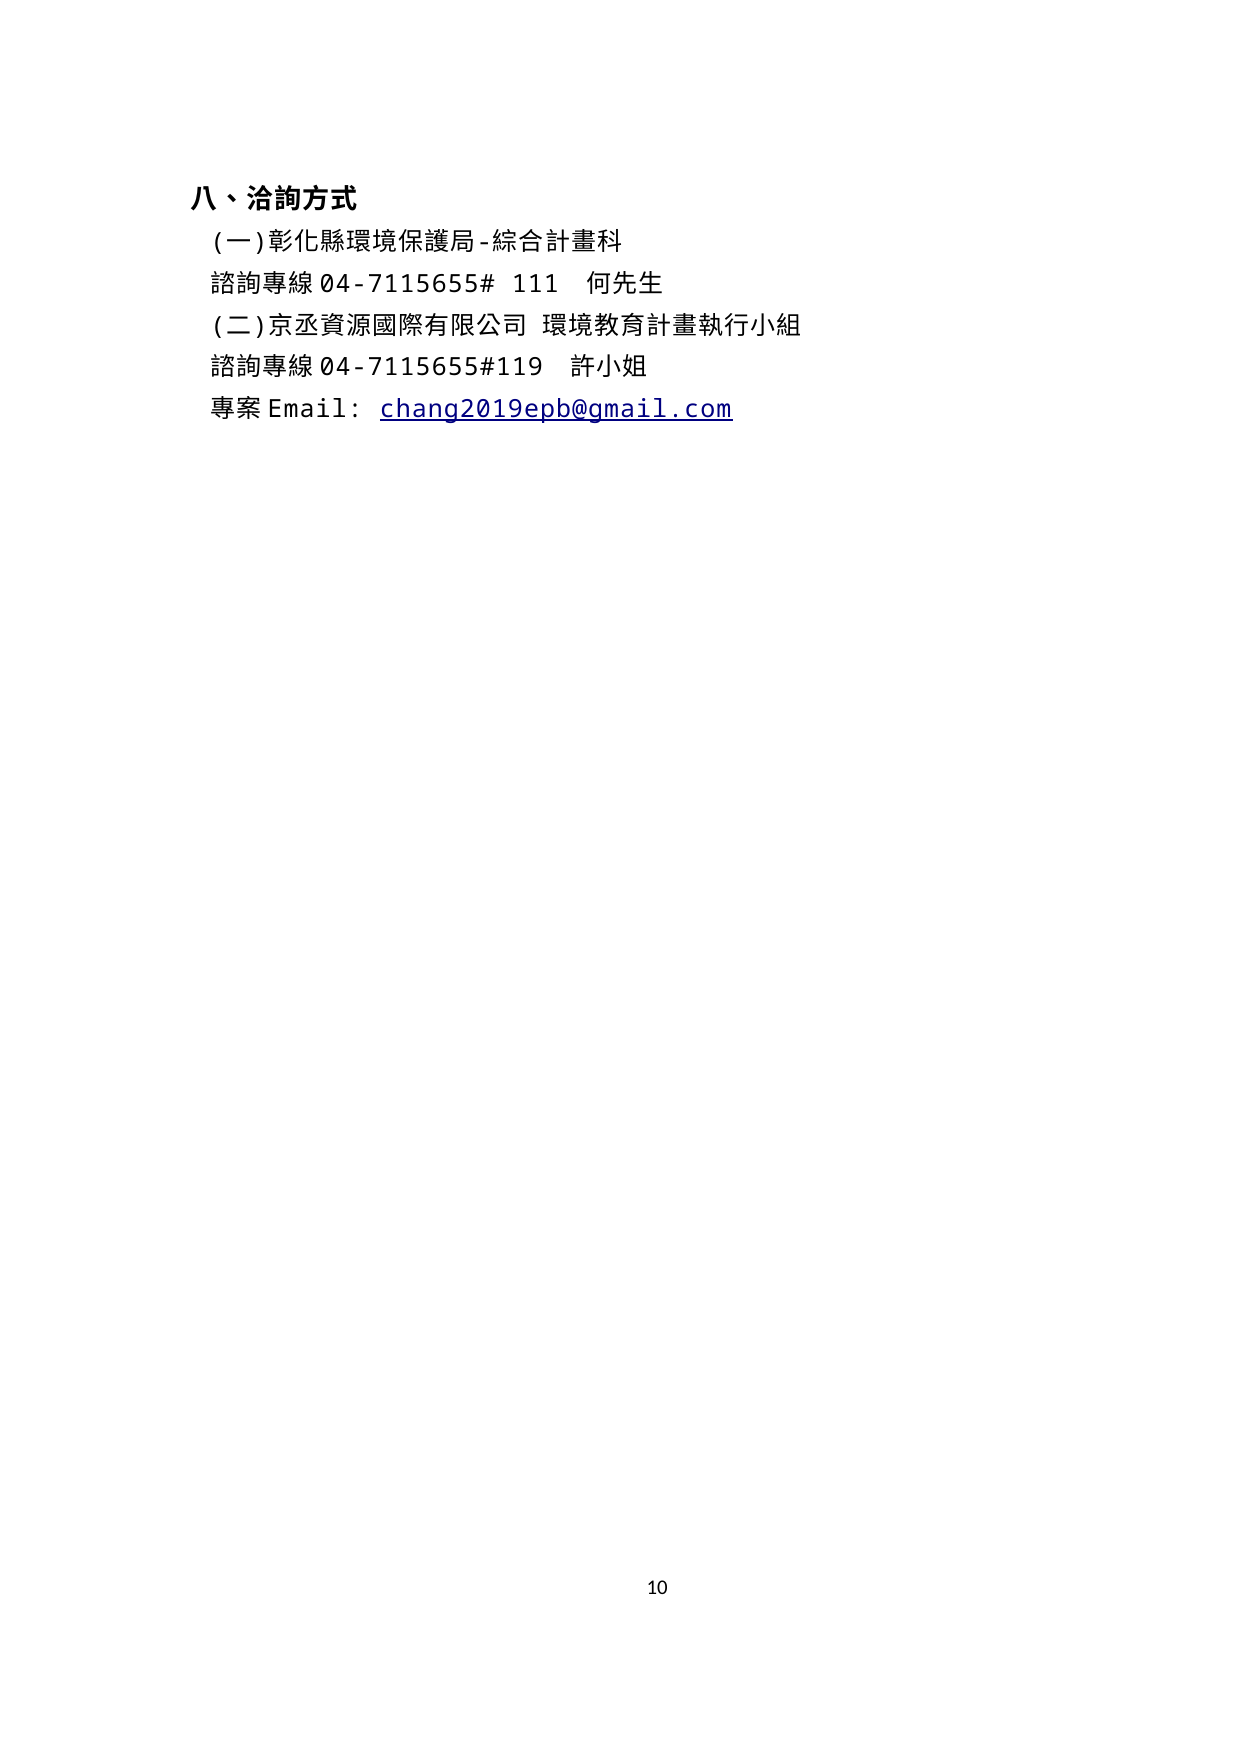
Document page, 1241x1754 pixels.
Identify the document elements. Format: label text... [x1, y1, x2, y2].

text 專案Email: chang2019epb@gmail.com [210, 383, 1166, 425]
text 八、洽詢方式 [190, 175, 1166, 216]
text (一)彰化縣環境保護局-綜合計畫科 [210, 216, 1166, 258]
text 諮詢專線04-7115655# 111 何先生 [210, 258, 1166, 300]
text 諮詢專線04-7115655#119 許小姐 [210, 341, 1166, 383]
text (二)京丞資源國際有限公司 環境教育計畫執行小組 [210, 300, 1166, 341]
